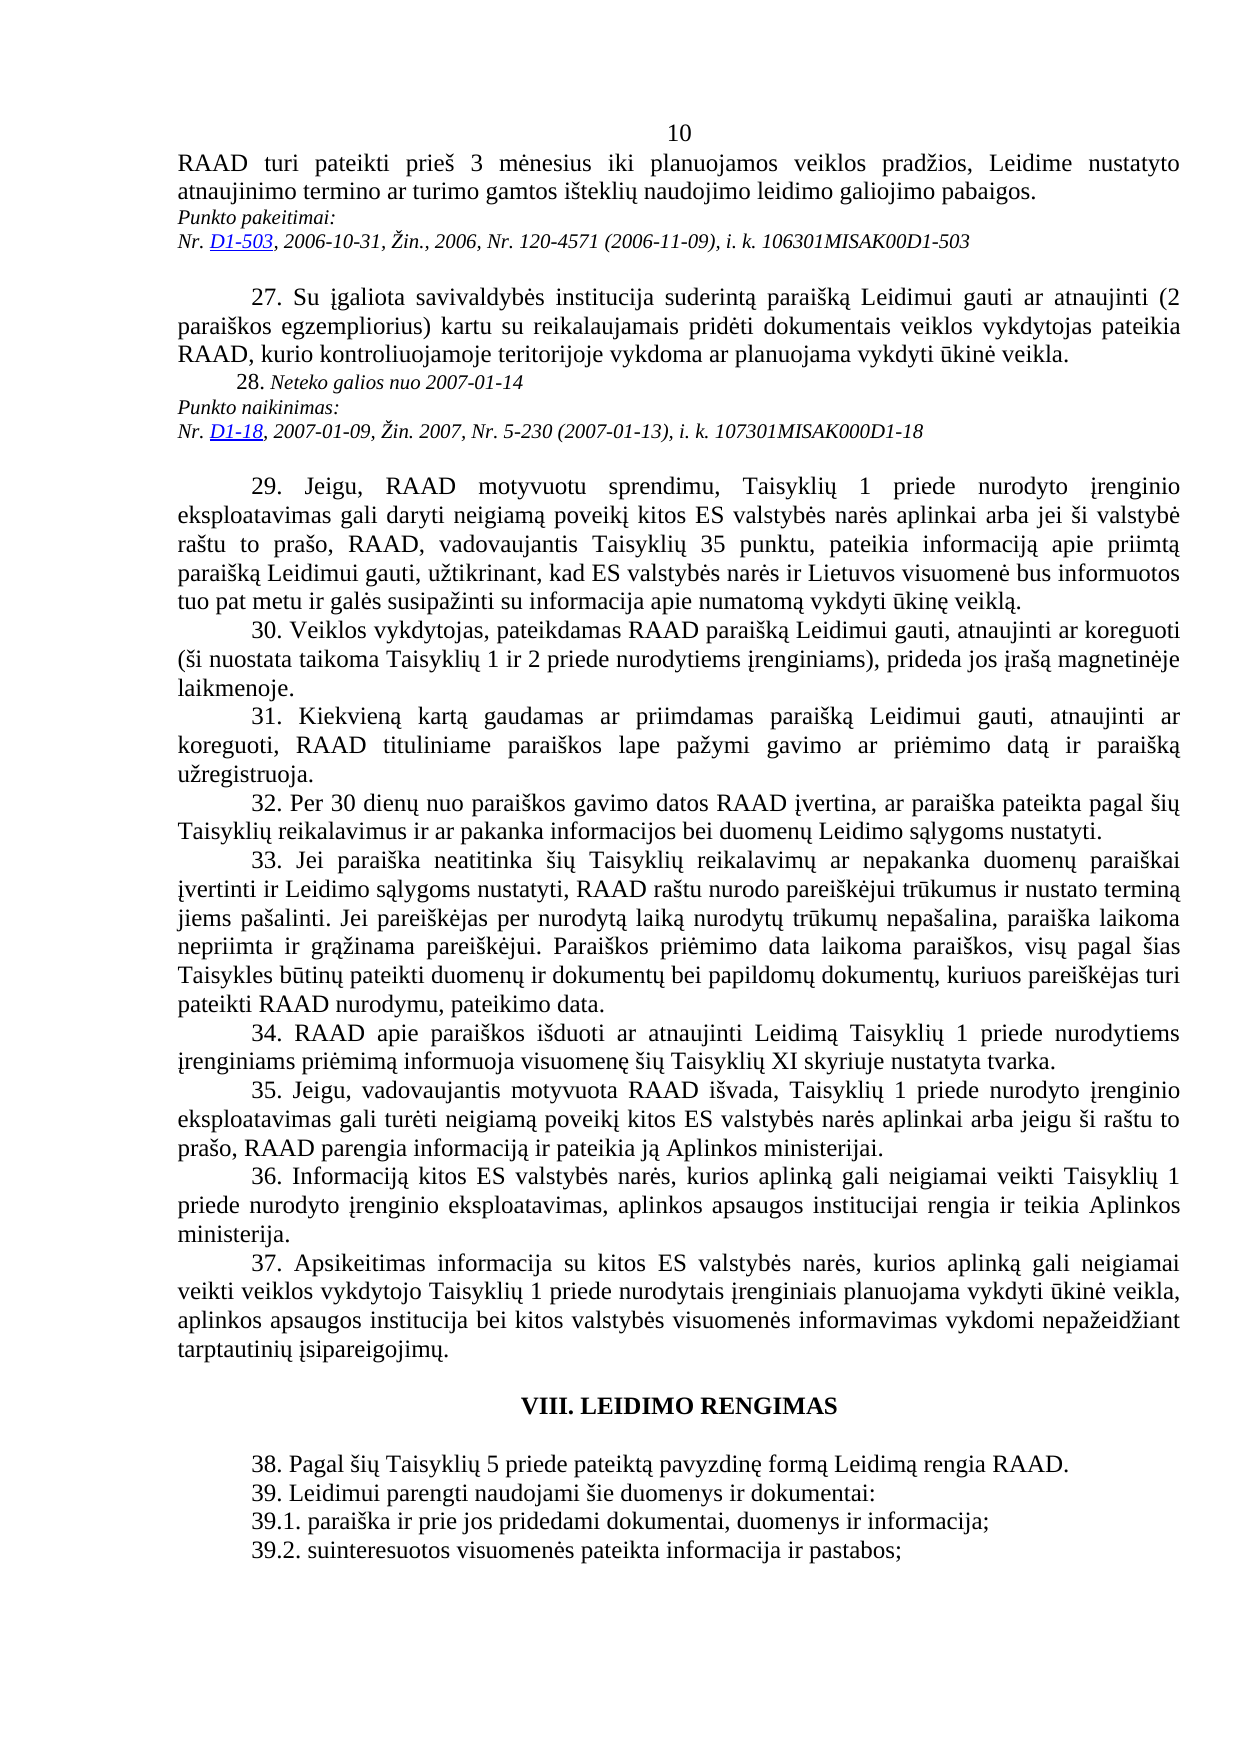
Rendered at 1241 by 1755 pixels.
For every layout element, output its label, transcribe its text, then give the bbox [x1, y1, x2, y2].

text 38. Pagal šių Taisyklių 5 priede pateiktą pavyzdinę formą Leidimą rengia RAAD. [177, 1449, 1181, 1478]
text RAAD turi pateikti prieš 3 mėnesius iki planuojamos veiklos pradžios, Leidime nustatyto atnaujinimo termino ar turimo gamtos išteklių naudojimo leidimo galiojimo pabaigos. [177, 148, 1181, 205]
text 36. Informaciją kitos ES valstybės narės, kurios aplinką gali neigiamai veikti Taisyklių 1 priede nurodyto įrenginio eksploatavimas, aplinkos apsaugos institucijai rengia ir teikia Aplinkos ministerija. [177, 1161, 1181, 1248]
text 28. Neteko galios nuo 2007-01-14 [177, 368, 1181, 394]
text 27. Su įgaliota savivaldybės institucija suderintą paraišką Leidimui gauti ar atnaujinti (2 paraiškos egzempliorius) kartu su reikalaujamais pridėti dokumentais veiklos vykdytojas pateikia RAAD, kurio kontroliuojamoje teritorijoje vykdoma ar planuojama vykdyti ūkinė veikla. [177, 282, 1181, 368]
text 39. Leidimui parengti naudojami šie duomenys ir dokumentai: [177, 1478, 1181, 1506]
text 35. Jeigu, vadovaujantis motyvuota RAAD išvada, Taisyklių 1 priede nurodyto įrenginio eksploatavimas gali turėti neigiamą poveikį kitos ES valstybės narės aplinkai arba jeigu ši raštu to prašo, RAAD parengia informaciją ir pateikia ją Aplinkos ministerijai. [177, 1075, 1181, 1161]
text 31. Kiekvieną kartą gaudamas ar priimdamas paraišką Leidimui gauti, atnaujinti ar koreguoti, RAAD tituliniame paraiškos lape pažymi gavimo ar priėmimo datą ir paraišką užregistruoja. [177, 701, 1181, 788]
text 39.2. suinteresuotos visuomenės pateikta informacija ir pastabos; [177, 1535, 1181, 1564]
text 32. Per 30 dienų nuo paraiškos gavimo datos RAAD įvertina, ar paraiška pateikta pagal šių Taisyklių reikalavimus ir ar pakanka informacijos bei duomenų Leidimo sąlygoms nustatyti. [177, 788, 1181, 845]
text Nr. D1-503, 2006-10-31, Žin., 2006, Nr. 120-4571 (2006-11-09), i. k. 106301MISAK00D1-503 [177, 229, 1181, 253]
text 37. Apsikeitimas informacija su kitos ES valstybės narės, kurios aplinką gali neigiamai veikti veiklos vykdytojo Taisyklių 1 priede nurodytais įrenginiais planuojama vykdyti ūkinė veikla, aplinkos apsaugos institucija bei kitos valstybės visuomenės informavimas vykdomi nepažeidžiant tarptautinių įsipareigojimų. [177, 1248, 1181, 1363]
text 33. Jei paraiška neatitinka šių Taisyklių reikalavimų ar nepakanka duomenų paraiškai įvertinti ir Leidimo sąlygoms nustatyti, RAAD raštu nurodo pareiškėjui trūkumus ir nustato terminą jiems pašalinti. Jei pareiškėjas per nurodytą laiką nurodytų trūkumų nepašalina, paraiška laikoma nepriimta ir grąžinama pareiškėjui. Paraiškos priėmimo data laikoma paraiškos, visų pagal šias Taisykles būtinų pateikti duomenų ir dokumentų bei papildomų dokumentų, kuriuos pareiškėjas turi pateikti RAAD nurodymu, pateikimo data. [177, 845, 1181, 1018]
text Punkto pakeitimai: [177, 205, 1181, 229]
text 30. Veiklos vykdytojas, pateikdamas RAAD paraišką Leidimui gauti, atnaujinti ar koreguoti (ši nuostata taikoma Taisyklių 1 ir 2 priede nurodytiems įrenginiams), prideda jos įrašą magnetinėje laikmenoje. [177, 615, 1181, 701]
text 39.1. paraiška ir prie jos pridedami dokumentai, duomenys ir informacija; [177, 1506, 1181, 1535]
text Punkto naikinimas: [177, 394, 1181, 419]
text 29. Jeigu, RAAD motyvuotu sprendimu, Taisyklių 1 priede nurodyto įrenginio eksploatavimas gali daryti neigiamą poveikį kitos ES valstybės narės aplinkai arba jei ši valstybė raštu to prašo, RAAD, vadovaujantis Taisyklių 35 punktu, pateikia informaciją apie priimtą paraišką Leidimui gauti, užtikrinant, kad ES valstybės narės ir Lietuvos visuomenė bus informuotos tuo pat metu ir galės susipažinti su informacija apie numatomą vykdyti ūkinę veiklą. [177, 471, 1181, 615]
text 34. RAAD apie paraiškos išduoti ar atnaujinti Leidimą Taisyklių 1 priede nurodytiems įrenginiams priėmimą informuoja visuomenę šių Taisyklių XI skyriuje nustatyta tvarka. [177, 1018, 1181, 1075]
text VIII. LEIDIMO RENGIMAS [177, 1391, 1181, 1420]
text Nr. D1-18, 2007-01-09, Žin. 2007, Nr. 5-230 (2007-01-13), i. k. 107301MISAK000D1-18 [177, 419, 1181, 443]
